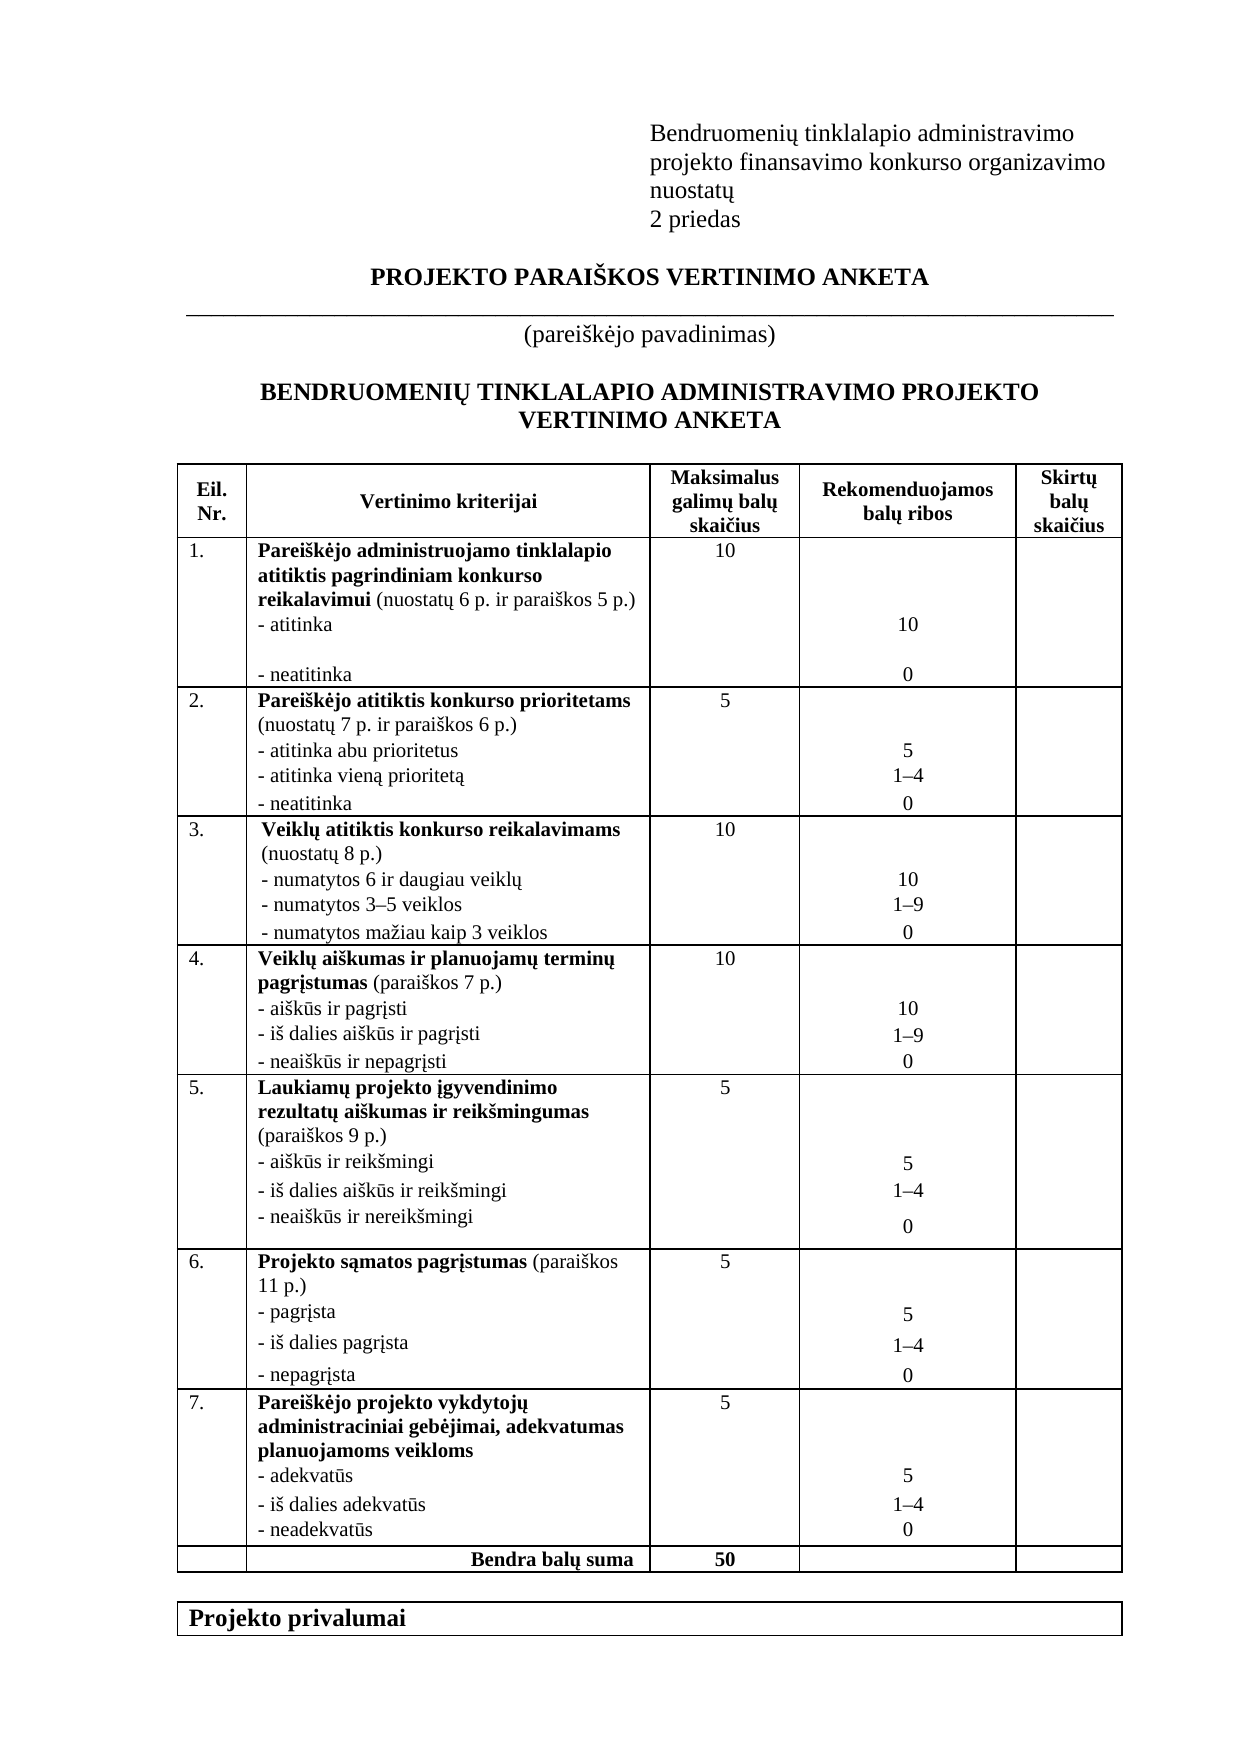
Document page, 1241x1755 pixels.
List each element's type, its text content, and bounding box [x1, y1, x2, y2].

table_cell Pareiškėjo atitiktis konkurso prioritetams (nuostatų 7 p. ir paraiškos 6 p.) [247, 688, 649, 736]
table_cell - iš dalies aiškūs ir reikšmingi [247, 1177, 649, 1202]
table_cell - neadekvatūs [247, 1516, 649, 1545]
table_cell [651, 891, 799, 919]
text _ [177, 291, 1122, 319]
table_cell Pareiškėjo projekto vykdytojų administraciniai gebėjimai, adekvatumas planuojamoms veikloms [247, 1390, 649, 1462]
table_header Vertinimo kriterijai [247, 465, 649, 537]
table_cell 1–9 [800, 891, 1015, 919]
table_cell Veiklų atitiktis konkurso reikalavimams (nuostatų 8 p.) [247, 817, 649, 865]
table_cell [1017, 1390, 1121, 1545]
table_cell 5 [651, 1250, 799, 1297]
table_cell [651, 1203, 799, 1248]
table_cell 3. [178, 817, 246, 944]
table_cell 5 [800, 736, 1015, 762]
table_cell [1017, 817, 1121, 944]
table_cell [651, 1298, 799, 1329]
table_cell [651, 1020, 799, 1048]
table_cell [1017, 1075, 1121, 1248]
table_cell [1017, 538, 1121, 686]
table_cell [651, 1516, 799, 1545]
table_cell [651, 790, 799, 815]
table_cell [651, 1048, 799, 1073]
table_cell [1017, 688, 1121, 815]
table_cell [651, 1462, 799, 1490]
table_cell [800, 1250, 1015, 1297]
table_cell 1. [178, 538, 246, 686]
table_cell [1017, 1547, 1121, 1571]
table_cell 7. [178, 1390, 246, 1545]
table_cell [651, 736, 799, 762]
table_cell - numatytos 3–5 veiklos [247, 891, 649, 919]
table_cell [651, 919, 799, 944]
table_header Skirtų balų skaičius [1017, 465, 1121, 537]
table_cell 5 [800, 1147, 1015, 1177]
table_header Projekto privalumai [178, 1603, 1121, 1634]
text (pareiškėjo pavadinimas) [177, 319, 1122, 348]
table_cell [800, 1547, 1015, 1571]
table_cell - numatytos 6 ir daugiau veiklų [247, 865, 649, 891]
table_cell - iš dalies aiškūs ir pagrįsti [247, 1020, 649, 1048]
table_cell 0 [800, 919, 1015, 944]
table_cell Projekto sąmatos pagrįstumas (paraiškos 11 p.) [247, 1250, 649, 1297]
table_cell [800, 946, 1015, 994]
table_cell [651, 1490, 799, 1516]
text 2 priedas [649, 204, 1122, 233]
table_cell 10 [651, 946, 799, 994]
table_cell 50 [651, 1547, 799, 1571]
table_cell 10 [651, 817, 799, 865]
table_cell 0 [800, 1048, 1015, 1073]
table_cell 10 [800, 865, 1015, 891]
table_header Rekomenduojamos balų ribos [800, 465, 1015, 537]
table_cell 0 [800, 790, 1015, 815]
text BENDRUOMENIŲ TINKLALAPIO ADMINISTRAVIMO PROJEKTO [177, 377, 1122, 406]
text PROJEKTO PARAIŠKOS VERTINIMO ANKETA [177, 262, 1122, 291]
table_cell - atitinka vieną prioritetą [247, 762, 649, 790]
table_cell - neaiškūs ir nereikšmingi [247, 1203, 649, 1248]
table_cell [1017, 946, 1121, 1073]
table_cell - adekvatūs [247, 1462, 649, 1490]
table_cell 6. [178, 1250, 246, 1388]
table_cell - aiškūs ir pagrįsti [247, 994, 649, 1020]
table_cell Bendra balų suma [247, 1547, 649, 1571]
table_cell 0 [800, 1203, 1015, 1248]
table_header Maksimalus galimų balų skaičius [651, 465, 799, 537]
table_cell 10 [800, 994, 1015, 1020]
table_cell Pareiškėjo administruojamo tinklalapio atitiktis pagrindiniam konkurso reikalavimui (nuostatų 6 p. ir paraiškos 5 p.) [247, 538, 649, 611]
text projekto finansavimo konkurso organizavimo nuostatų [649, 147, 1122, 204]
table_cell 5 [651, 1390, 799, 1462]
table_cell [800, 1075, 1015, 1147]
table_cell [651, 865, 799, 891]
table_cell [178, 1547, 246, 1571]
table_cell [651, 1177, 799, 1202]
table_cell - atitinka abu prioritetus [247, 736, 649, 762]
table_cell 4. [178, 946, 246, 1073]
table_cell [800, 538, 1015, 611]
table_cell 5 [651, 1075, 799, 1147]
table_cell [651, 1329, 799, 1360]
table_cell 1–4 [800, 1329, 1015, 1360]
table_cell - atitinka [247, 611, 649, 661]
table_cell [800, 688, 1015, 736]
table_cell 5 [800, 1462, 1015, 1490]
table_cell [651, 994, 799, 1020]
table_cell [651, 762, 799, 790]
table_cell 1–4 [800, 762, 1015, 790]
table_cell - iš dalies adekvatūs [247, 1490, 649, 1516]
table_cell 10 [800, 611, 1015, 661]
table_cell - neatitinka [247, 790, 649, 815]
table_cell Veiklų aiškumas ir planuojamų terminų pagrįstumas (paraiškos 7 p.) [247, 946, 649, 994]
table_cell 0 [800, 1360, 1015, 1388]
table_cell 2. [178, 688, 246, 815]
table_cell - neatitinka [247, 661, 649, 686]
table_cell - nepagrįsta [247, 1360, 649, 1388]
text Bendruomenių tinklalapio administravimo [649, 118, 1122, 147]
table_cell 5. [178, 1075, 246, 1248]
table_cell 10 [651, 538, 799, 611]
table_header Eil. Nr. [178, 465, 246, 537]
table_cell - neaiškūs ir nepagrįsti [247, 1048, 649, 1073]
table_cell - iš dalies pagrįsta [247, 1329, 649, 1360]
table_cell [800, 1390, 1015, 1462]
table_cell - pagrįsta [247, 1298, 649, 1329]
table_cell [651, 1360, 799, 1388]
text VERTINIMO ANKETA [177, 406, 1122, 434]
table_cell [651, 611, 799, 661]
table_cell 0 [800, 1516, 1015, 1545]
table_cell 5 [800, 1298, 1015, 1329]
table_cell 5 [651, 688, 799, 736]
table_cell [651, 1147, 799, 1177]
table_cell - numatytos mažiau kaip 3 veiklos [247, 919, 649, 944]
table_cell Laukiamų projekto įgyvendinimo rezultatų aiškumas ir reikšmingumas (paraiškos 9 p.) [247, 1075, 649, 1147]
table_cell 1–4 [800, 1177, 1015, 1202]
table_cell [651, 661, 799, 686]
table_cell 1–4 [800, 1490, 1015, 1516]
table_cell [1017, 1250, 1121, 1388]
table_cell [800, 817, 1015, 865]
table_cell - aiškūs ir reikšmingi [247, 1147, 649, 1177]
table_cell 0 [800, 661, 1015, 686]
table_cell 1–9 [800, 1020, 1015, 1048]
